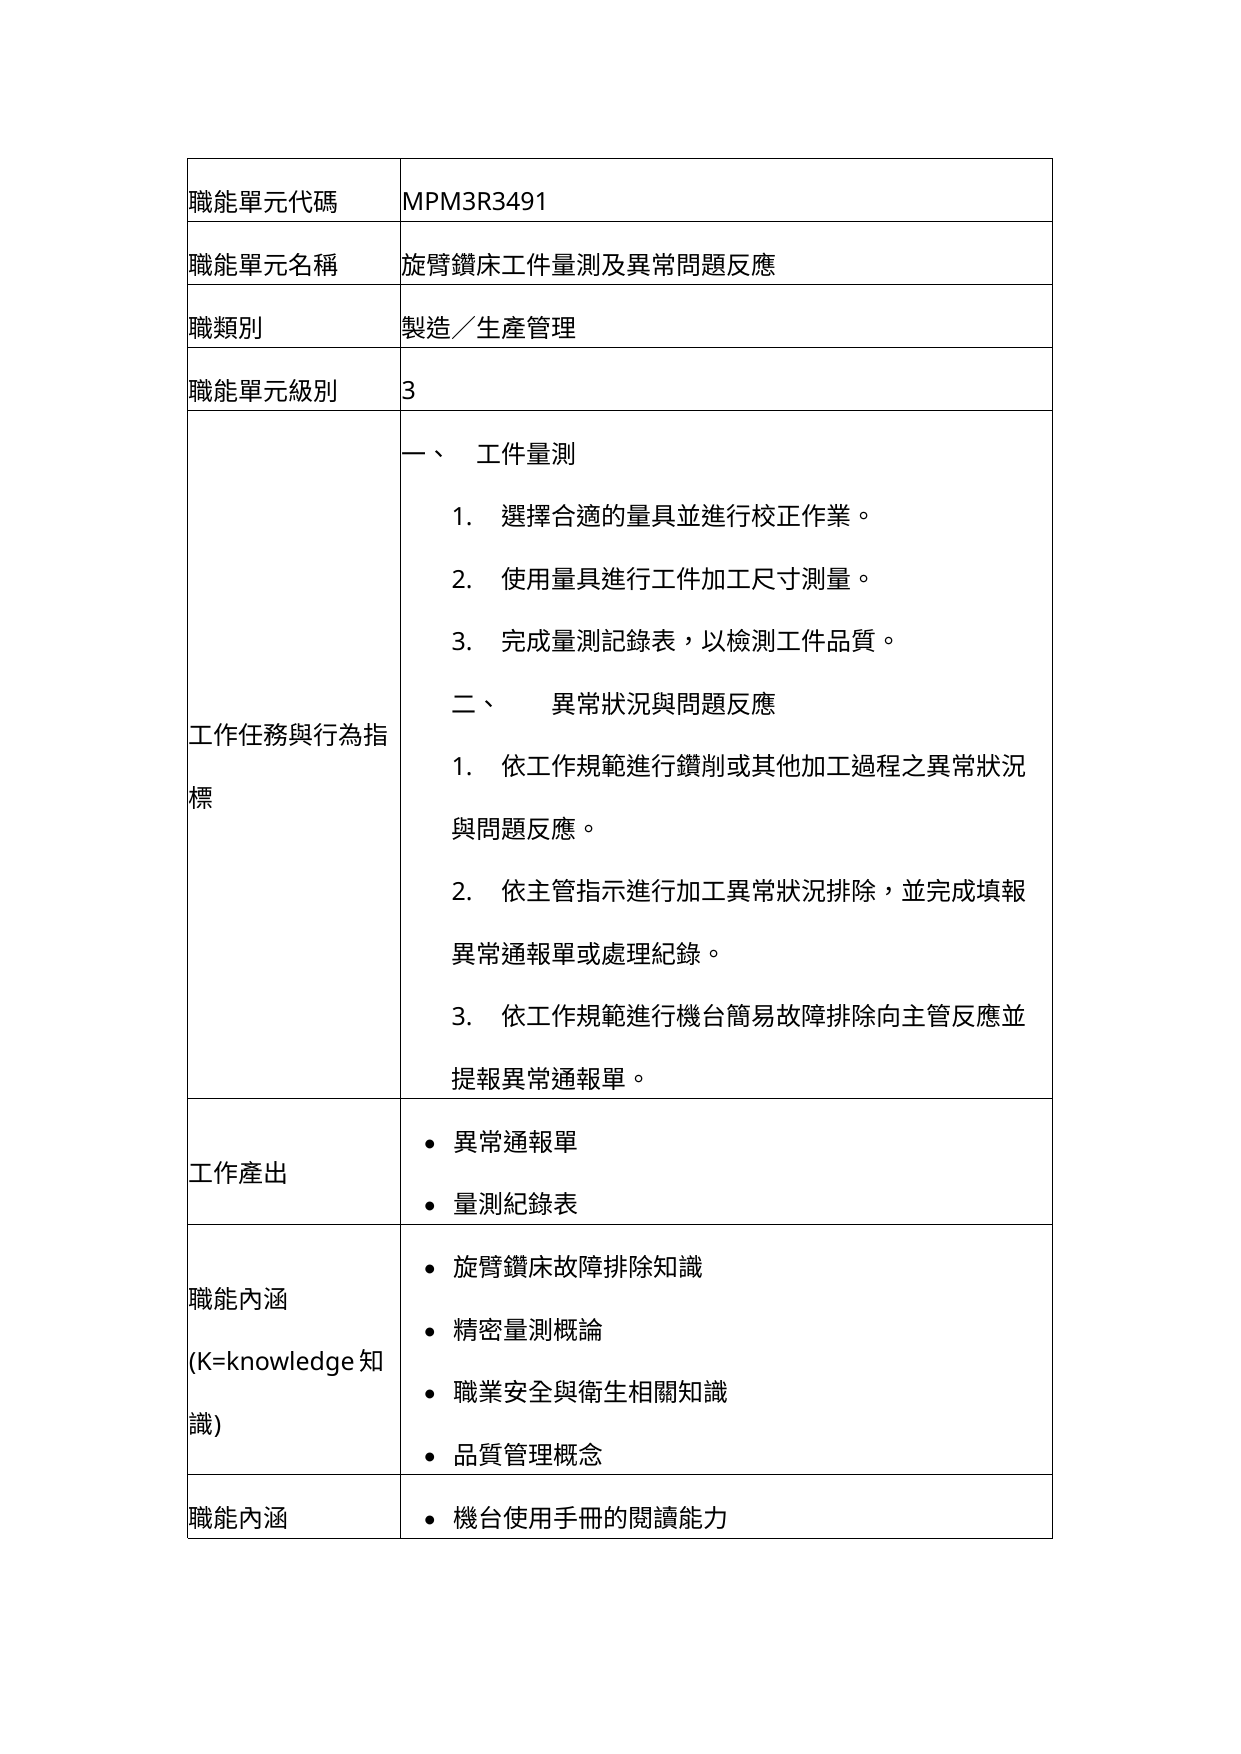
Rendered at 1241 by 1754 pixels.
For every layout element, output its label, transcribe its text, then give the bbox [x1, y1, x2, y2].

table_cell 職能內涵 [188, 1475, 400, 1537]
table_cell 工作任務與行為指標 [188, 411, 400, 1098]
table_cell 職能單元級別 [188, 348, 400, 410]
table_header MPM3R3491 [401, 159, 1052, 221]
table_cell 3 [401, 348, 1052, 410]
table_cell 製造／生產管理 [401, 285, 1052, 347]
table_cell 異常通報單 量測紀錄表 [401, 1099, 1052, 1224]
table_cell 工件量測 選擇合適的量具並進行校正作業。 使用量具進行工件加工尺寸測量。 完成量測記錄表，以檢測工件品質。 異常狀況與問題反應 依工作規範進行鑽削或其他加工過程之異常狀況與問題反應。 依主管指示進行加工異常狀況排除，並完成填報異常通報單或處理紀錄。 依工作規範進行機台簡易故障排除向主管反應並提報異常通報單。 [401, 411, 1052, 1098]
table_cell 旋臂鑽床故障排除知識 精密量測概論 職業安全與衛生相關知識 品質管理概念 [401, 1225, 1052, 1474]
table_header 職能單元代碼 [188, 159, 400, 221]
table_cell 職能內涵 (K=knowledge知識) [188, 1225, 400, 1474]
table_cell 工作產出 [188, 1099, 400, 1224]
table_cell 職能單元名稱 [188, 222, 400, 284]
table_cell 機台使用手冊的閱讀能力 故障排除與簡易維修 問題反應能力 工件加工品質檢測能力 量具及量測儀器操作能力 機械製圖與識圖能力 [401, 1475, 1052, 1537]
table_cell 職類別 [188, 285, 400, 347]
table_cell 旋臂鑽床工件量測及異常問題反應 [401, 222, 1052, 284]
